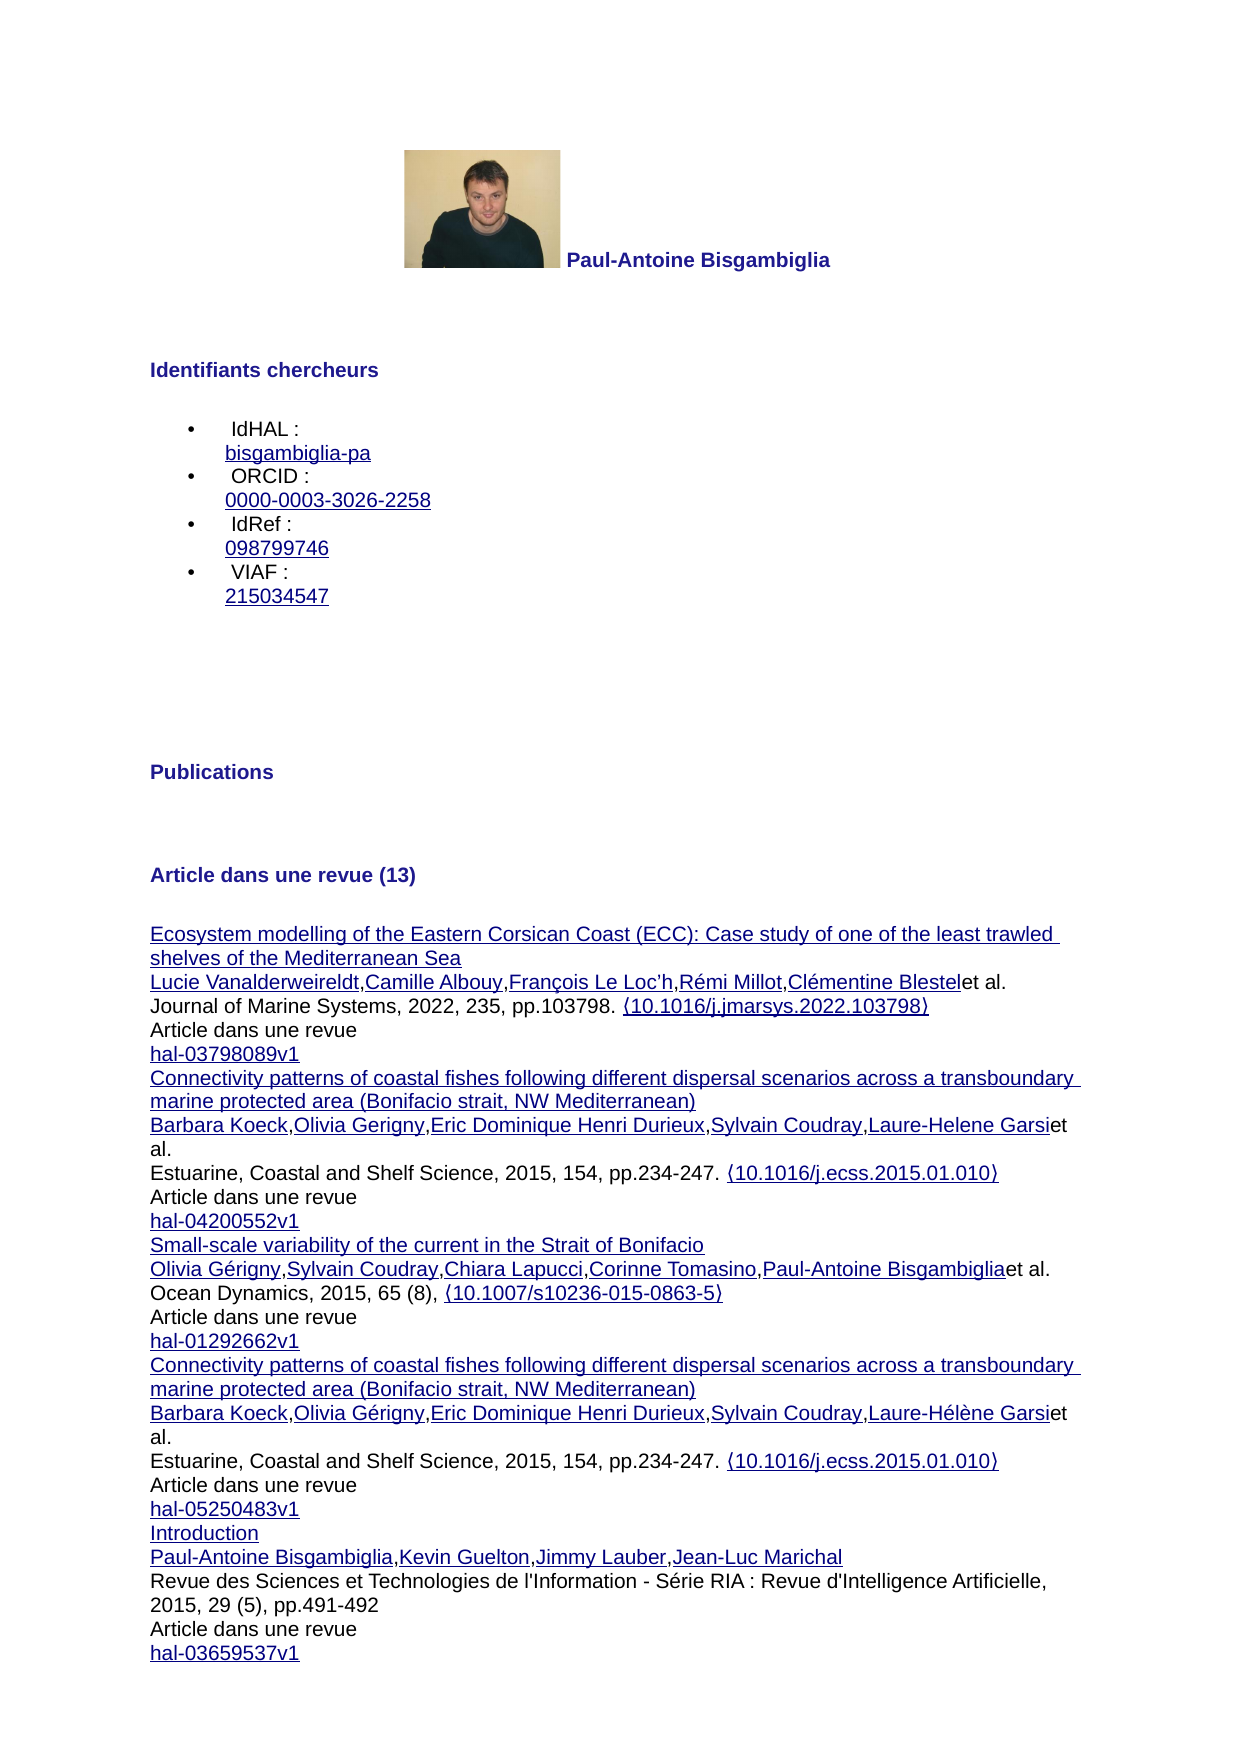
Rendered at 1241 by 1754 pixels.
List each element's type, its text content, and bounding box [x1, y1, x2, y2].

table_header Ecosystem modelling of the Eastern Corsican Coast (ECC): Case study of one of the least trawled shelves of the Mediterranean Sea Lucie Vanalderweireldt,Camille Albouy,François Le Loc’h,Rémi Millot,Clémentine Blestelet al. Journal of Marine Systems, 2022, 235, pp.103798. ⟨10.1016/j.jmarsys.2022.103798⟩ Article dans une revue hal-03798089v1 [150, 922, 1090, 1065]
list IdHAL : [187, 416, 1090, 440]
list ORCID : [187, 464, 1090, 488]
list 215034547 [187, 584, 1090, 608]
list IdRef : [187, 512, 1090, 536]
table_cell Small-scale variability of the current in the Strait of Bonifacio Olivia Gérigny,Sylvain Coudray,Chiara Lapucci,Corinne Tomasino,Paul-Antoine Bisgambigliaet al. Ocean Dynamics, 2015, 65 (8), ⟨10.1007/s10236-015-0863-5⟩ Article dans une revue hal-01292662v1 [150, 1233, 1090, 1353]
subtitle Paul-Antoine Bisgambiglia [150, 150, 1090, 272]
list VIAF : [187, 560, 1090, 584]
table_cell Connectivity patterns of coastal fishes following different dispersal scenarios across a transboundary marine protected area (Bonifacio strait, NW Mediterranean) Barbara Koeck,Olivia Gérigny,Eric Dominique Henri Durieux,Sylvain Coudray,Laure-Hélène Garsiet al. Estuarine, Coastal and Shelf Science, 2015, 154, pp.234-247. ⟨10.1016/j.ecss.2015.01.010⟩ Article dans une revue hal-05250483v1 [150, 1353, 1090, 1521]
subtitle Identifiants chercheurs [150, 358, 1090, 382]
subtitle Publications [150, 760, 1090, 784]
subtitle Article dans une revue (13) [150, 863, 1090, 887]
table_cell Introduction Paul-Antoine Bisgambiglia,Kevin Guelton,Jimmy Lauber,Jean-Luc Marichal Revue des Sciences et Technologies de l'Information - Série RIA : Revue d'Intelligence Artificielle, 2015, 29 (5), pp.491-492 Article dans une revue hal-03659537v1 [150, 1521, 1090, 1664]
table_cell Connectivity patterns of coastal fishes following different dispersal scenarios across a transboundary marine protected area (Bonifacio strait, NW Mediterranean) Barbara Koeck,Olivia Gerigny,Eric Dominique Henri Durieux,Sylvain Coudray,Laure-Helene Garsiet al. Estuarine, Coastal and Shelf Science, 2015, 154, pp.234-247. ⟨10.1016/j.ecss.2015.01.010⟩ Article dans une revue hal-04200552v1 [150, 1065, 1090, 1233]
list bisgambiglia-pa [187, 440, 1090, 464]
list 0000-0003-3026-2258 [187, 488, 1090, 512]
list 098799746 [187, 536, 1090, 560]
picture [404, 150, 561, 268]
